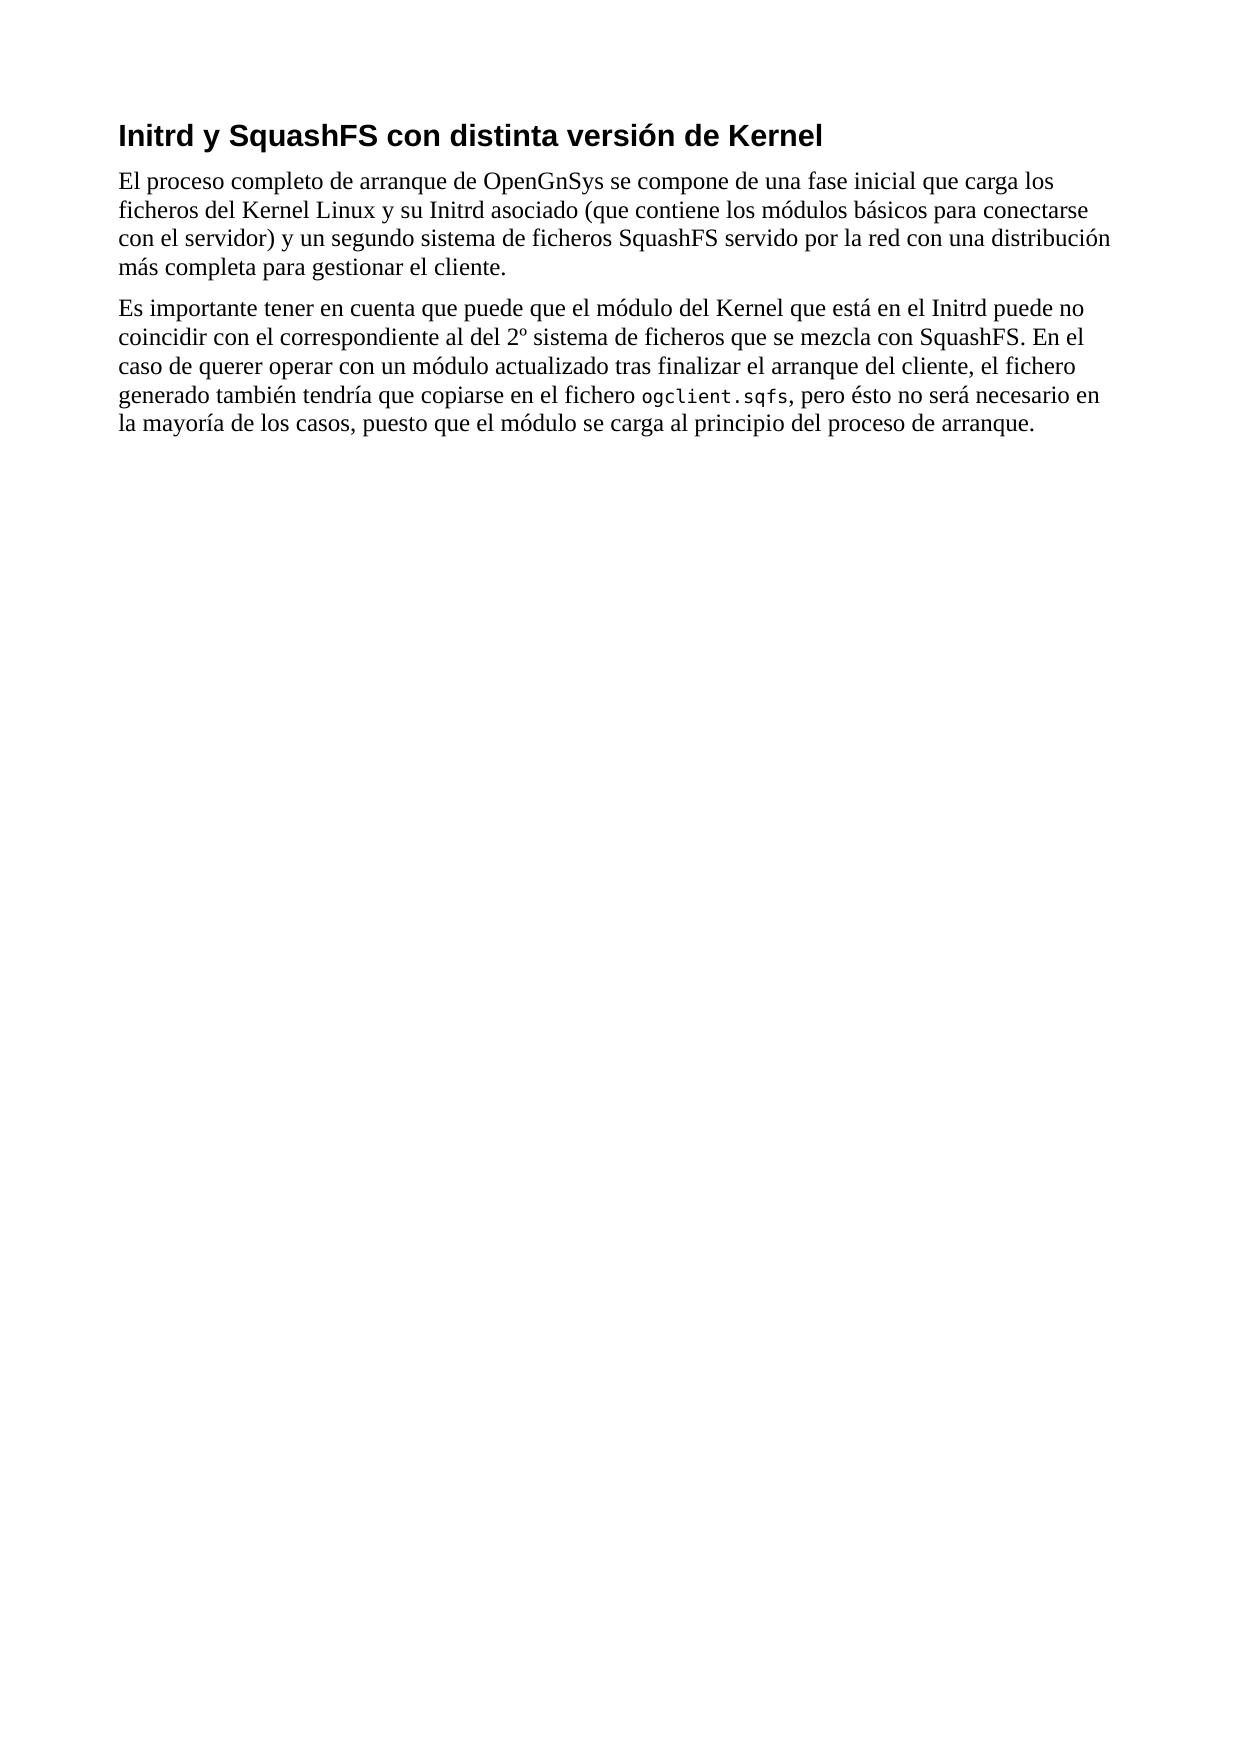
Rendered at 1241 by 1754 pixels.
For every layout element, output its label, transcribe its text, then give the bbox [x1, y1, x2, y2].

text Es importante tener en cuenta que puede que el módulo del Kernel que está en el Initrd puede no coincidir con el correspondiente al del 2º sistema de ficheros que se mezcla con SquashFS. En el caso de querer operar con un módulo actualizado tras finalizar el arranque del cliente, el fichero generado también tendría que copiarse en el fichero ogclient.sqfs, pero ésto no será necesario en la mayoría de los casos, puesto que el módulo se carga al principio del proceso de arranque. [118, 293, 1122, 437]
subtitle Initrd y SquashFS con distinta versión de Kernel [118, 118, 1122, 153]
text El proceso completo de arranque de OpenGnSys se compone de una fase inicial que carga los ficheros del Kernel Linux y su Initrd asociado (que contiene los módulos básicos para conectarse con el servidor) y un segundo sistema de ficheros SquashFS servido por la red con una distribución más completa para gestionar el cliente. [118, 166, 1122, 281]
